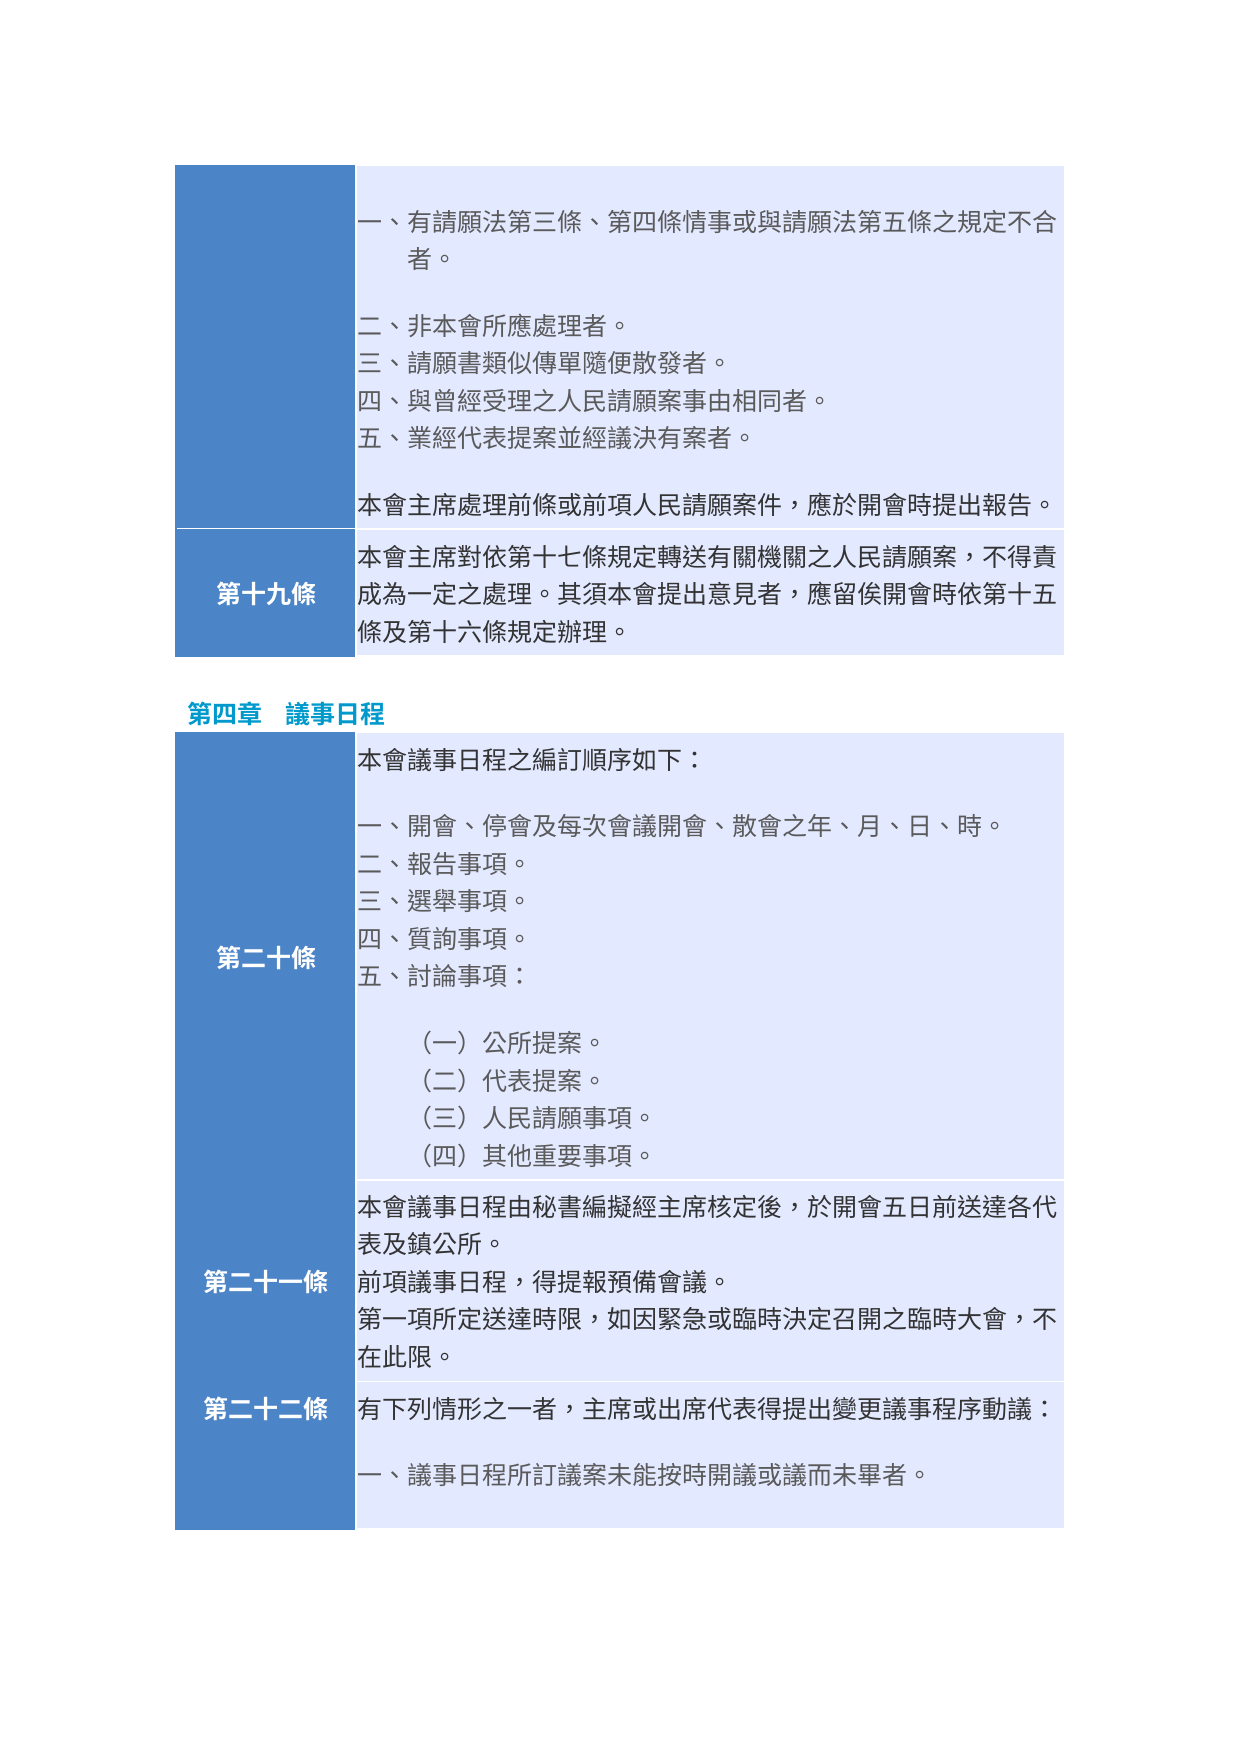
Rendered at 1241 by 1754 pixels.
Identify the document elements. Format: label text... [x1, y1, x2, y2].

table_cell [177, 166, 355, 528]
table_cell 第十九條 [177, 530, 355, 655]
table_header 本會議事日程之編訂順序如下： 一、開會、停會及每次會議開會、散會之年、月、日、時。 二、報告事項。 三、選舉事項。 四、質詢事項。 五、討論事項： （一）公所提案。 （二）代表提案。 （三）人民請願事項。 （四）其他重要事項。 [357, 733, 1064, 1179]
table_header 第二十條 [177, 733, 355, 1179]
table_cell 有下列情形之一者，主席或出席代表得提出變更議事程序動議： 一、議事日程所訂議案未能按時開議或議而未畢者。 [357, 1382, 1064, 1528]
text 第四章 議事日程 [187, 657, 1053, 732]
table_cell 一、有請願法第三條、第四條情事或與請願法第五條之規定不合者。 二、非本會所應處理者。 三、請願書類似傳單隨便散發者。 四、與曾經受理之人民請願案事由相同者。 五、業經代表提案並經議決有案者。 本會主席處理前條或前項人民請願案件，應於開會時提出報告。 [357, 166, 1064, 528]
table_cell 本會議事日程由秘書編擬經主席核定後，於開會五日前送達各代表及鎮公所。 前項議事日程，得提報預備會議。 第一項所定送達時限，如因緊急或臨時決定召開之臨時大會，不在此限。 [357, 1181, 1064, 1381]
table_cell 本會主席對依第十七條規定轉送有關機關之人民請願案，不得責成為一定之處理。其須本會提出意見者，應留俟開會時依第十五條及第十六條規定辦理。 [357, 530, 1064, 655]
table_cell 第二十一條 [177, 1181, 355, 1381]
table_cell 第二十二條 [177, 1382, 355, 1528]
